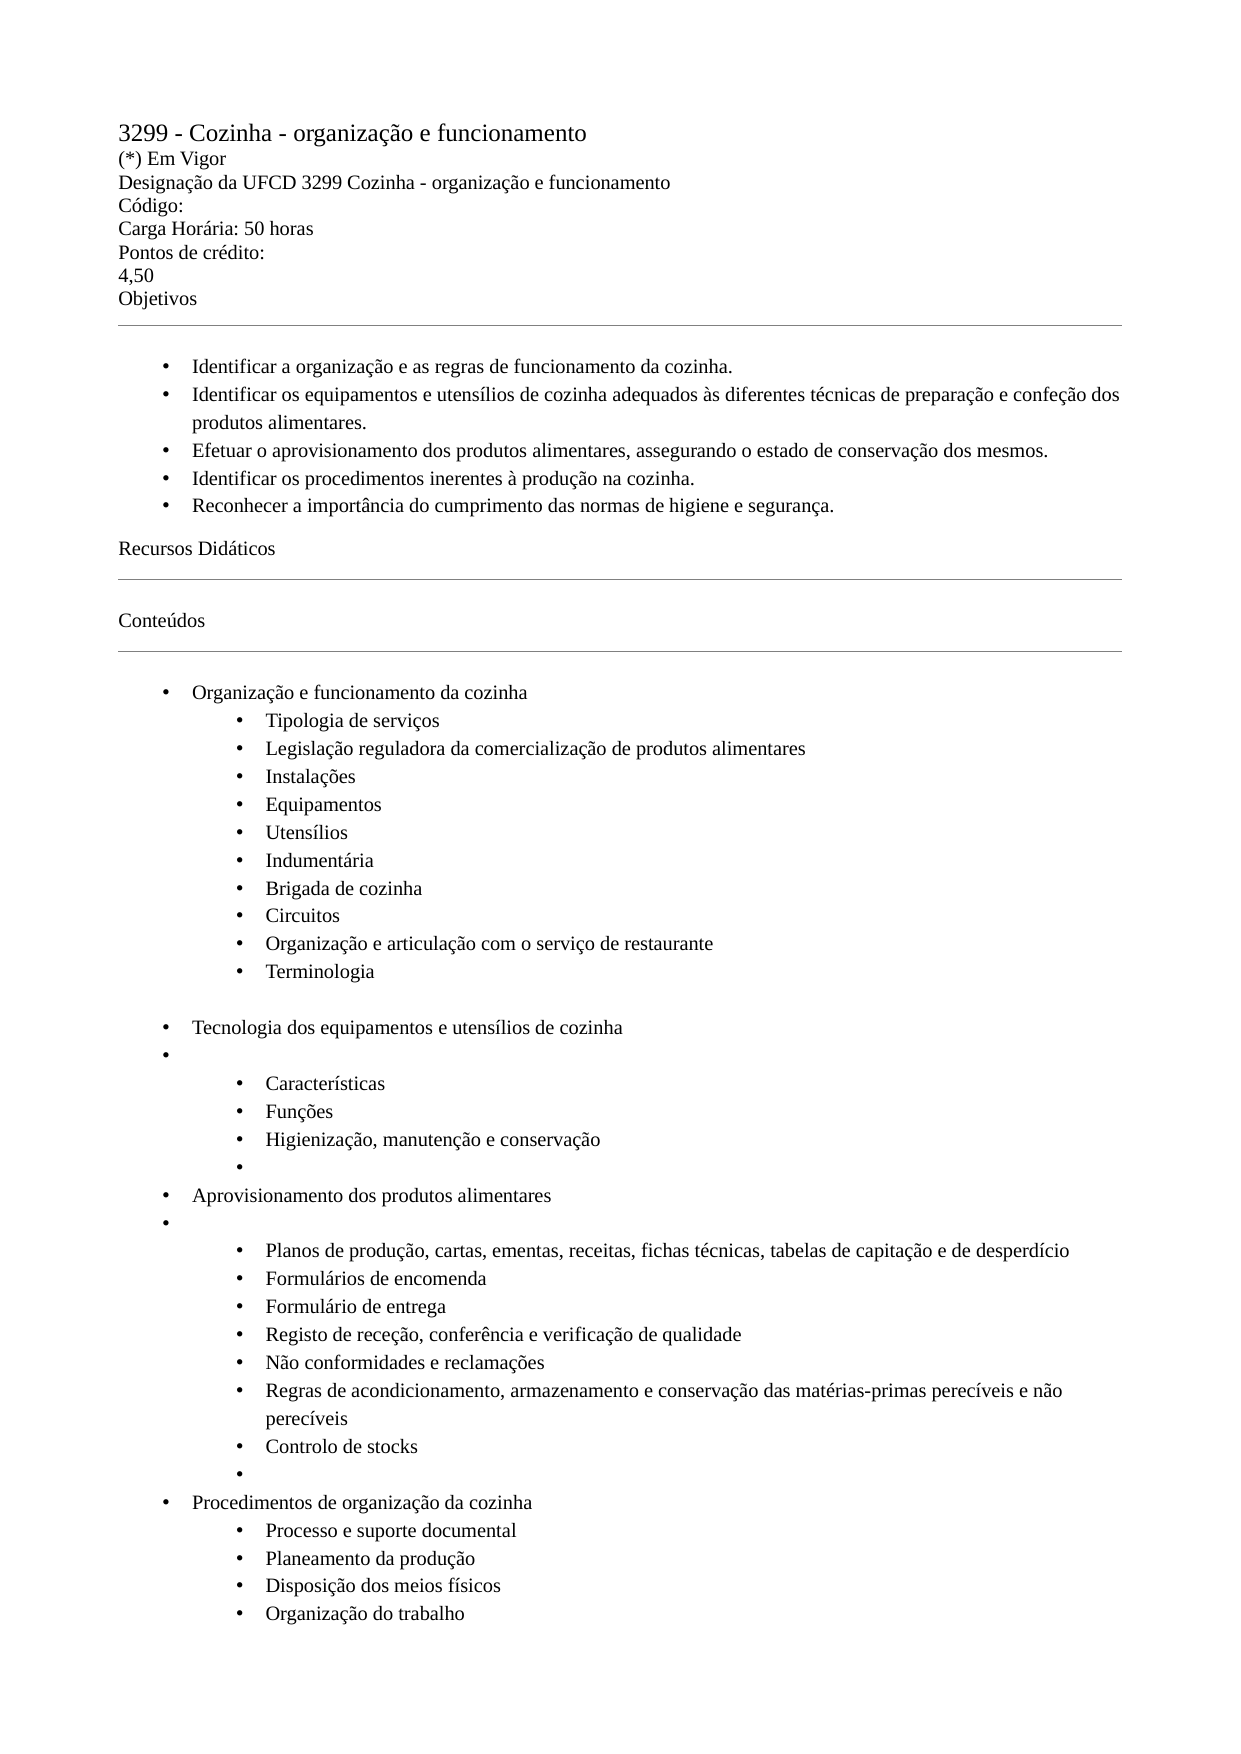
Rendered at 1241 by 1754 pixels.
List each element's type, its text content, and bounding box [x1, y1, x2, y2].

list Processo e suporte documental [236, 1518, 1122, 1541]
list Formulário de entrega [236, 1295, 1122, 1318]
list Indumentária [236, 848, 1122, 871]
list Brigada de cozinha [236, 876, 1122, 899]
text Objetivos [118, 287, 1122, 310]
text Carga Horária: 50 horas [118, 217, 1122, 240]
list Equipamentos [236, 792, 1122, 816]
list Utensílios [236, 820, 1122, 843]
list Características [236, 1071, 1122, 1095]
list Não conformidades e reclamações [236, 1351, 1122, 1374]
text 3299 - Cozinha - organização e funcionamento [118, 118, 1122, 147]
list Legislação reguladora da comercialização de produtos alimentares [236, 736, 1122, 760]
list Aprovisionamento dos produtos alimentares [162, 1183, 1122, 1206]
list Higienização, manutenção e conservação [236, 1127, 1122, 1151]
list Identificar os equipamentos e utensílios de cozinha adequados às diferentes técnicas de preparação e confeção dos produtos alimentares. [162, 382, 1122, 433]
list Registo de receção, conferência e verificação de qualidade [236, 1323, 1122, 1346]
list Efetuar o aprovisionamento dos produtos alimentares, assegurando o estado de conservação dos mesmos. [162, 438, 1122, 461]
list Organização do trabalho [236, 1602, 1122, 1625]
list Identificar os procedimentos inerentes à produção na cozinha. [162, 466, 1122, 489]
list Disposição dos meios físicos [236, 1574, 1122, 1597]
list Regras de acondicionamento, armazenamento e conservação das matérias-primas perecíveis e não perecíveis [236, 1378, 1122, 1430]
text Recursos Didáticos [118, 536, 1122, 560]
list Organização e funcionamento da cozinha [162, 681, 1122, 704]
text Pontos de crédito: [118, 240, 1122, 263]
list Instalações [236, 764, 1122, 788]
text 4,50 [118, 263, 1122, 287]
list Planeamento da produção [236, 1546, 1122, 1569]
text Código: [118, 193, 1122, 217]
list Planos de produção, cartas, ementas, receitas, fichas técnicas, tabelas de capitação e de desperdício [236, 1239, 1122, 1262]
list Terminologia [236, 960, 1122, 983]
list Circuitos [236, 904, 1122, 927]
list Formulários de encomenda [236, 1267, 1122, 1290]
list Funções [236, 1099, 1122, 1123]
list Reconhecer a importância do cumprimento das normas de higiene e segurança. [162, 494, 1122, 517]
text Designação da UFCD 3299 Cozinha - organização e funcionamento [118, 170, 1122, 193]
text (*) Em Vigor [118, 147, 1122, 170]
text Conteúdos [118, 608, 1122, 632]
list Controlo de stocks [236, 1434, 1122, 1458]
list Identificar a organização e as regras de funcionamento da cozinha. [162, 354, 1122, 378]
list Organização e articulação com o serviço de restaurante [236, 932, 1122, 955]
list Procedimentos de organização da cozinha [162, 1490, 1122, 1513]
list Tecnologia dos equipamentos e utensílios de cozinha [162, 1016, 1122, 1039]
list Tipologia de serviços [236, 708, 1122, 732]
